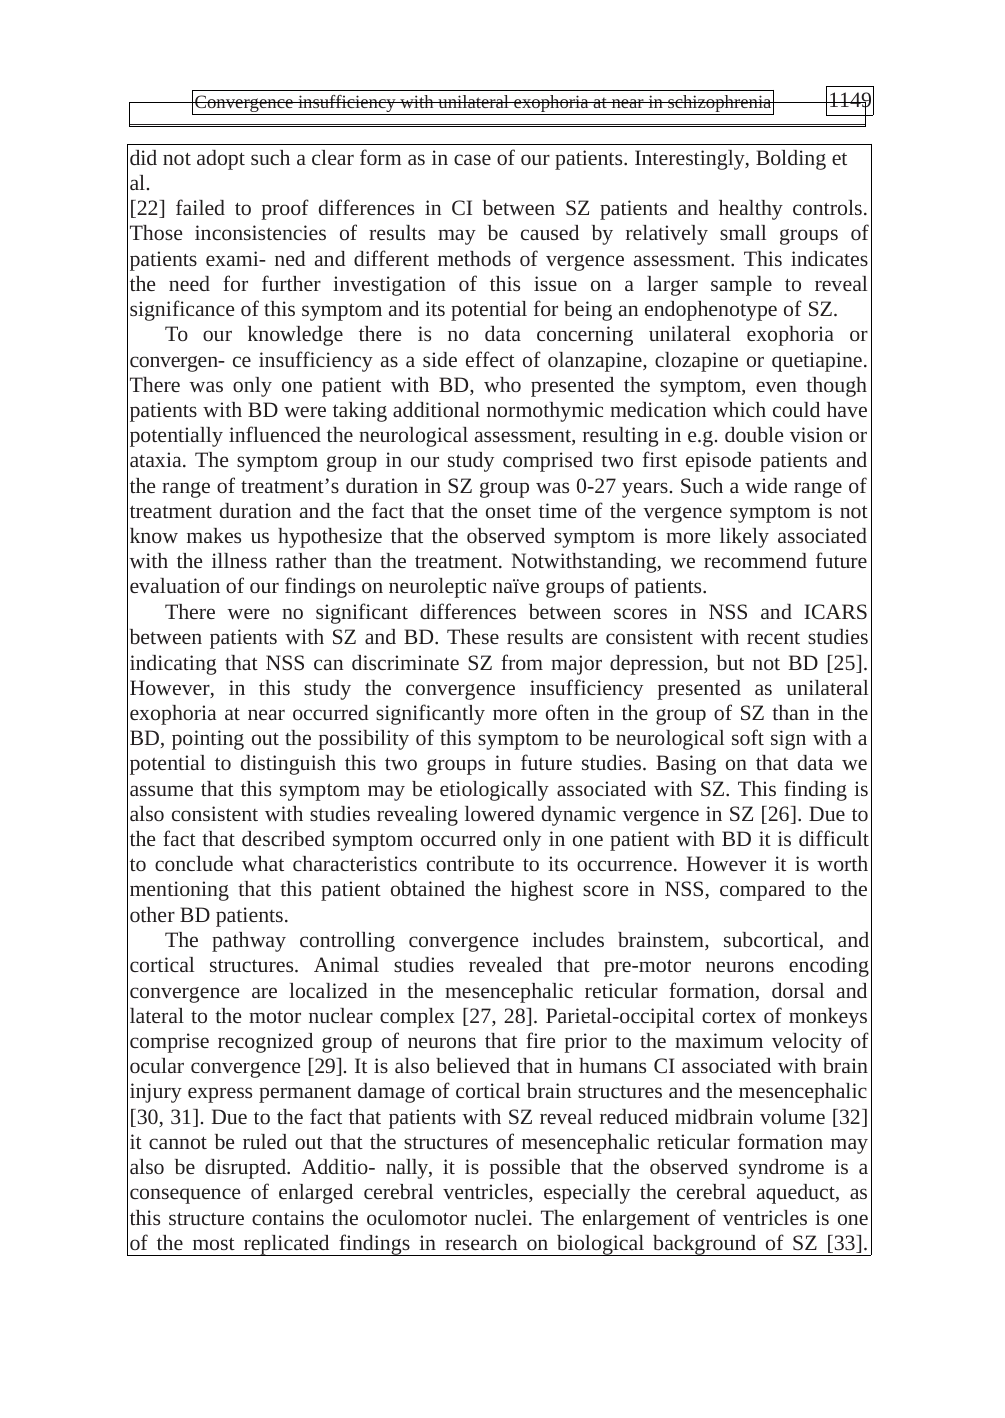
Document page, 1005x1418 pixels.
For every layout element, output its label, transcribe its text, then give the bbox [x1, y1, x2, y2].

text There were no significant differences between scores in NSS and ICARS between patients with SZ and BD. These results are consistent with recent studies indicating that NSS can discriminate SZ from major depression, but not BD [25]. However, in this study the convergence insufficiency presented as unilateral exophoria at near occurred significantly more often in the group of SZ than in the BD, pointing out the possibility of this symptom to be neurological soft sign with a potential to distinguish this two groups in future studies. Basing on that data we assume that this symptom may be etiologically associated with SZ. This finding is also consistent with studies revealing lowered dynamic vergence in SZ [26]. Due to the fact that described symptom occurred only in one patient with BD it is difficult to conclude what characteristics contribute to its occurrence. However it is worth mentioning that this patient obtained the highest score in NSS, compared to the other BD patients. [129, 599, 869, 927]
text Convergence insufficiency with unilateral exophoria at near in schizophrenia [194, 103, 541, 112]
text Convergence insufficiency with unilateral exophoria at near in schizophrenia [543, 103, 716, 112]
text Convergence insufficiency with unilateral exophoria at near in schizophrenia [194, 91, 773, 102]
text 1149 [828, 87, 873, 113]
text [22] failed to proof differences in CI between SZ patients and healthy controls. Those inconsistencies of results may be caused by relatively small groups of patients exami- ned and different methods of vergence assessment. This indicates the need for further investigation of this issue on a larger sample to reveal significance of this symptom and its potential for being an endophenotype of SZ. [129, 195, 869, 321]
text did not adopt such a clear form as in case of our patients. Interestingly, Bolding et al. [129, 145, 871, 195]
text The pathway controlling convergence includes brainstem, subcortical, and cortical structures. Animal studies revealed that pre-motor neurons encoding convergence are localized in the mesencephalic reticular formation, dorsal and lateral to the motor nuclear complex [27, 28]. Parietal-occipital cortex of monkeys comprise recognized group of neurons that fire prior to the maximum velocity of ocular convergence [29]. It is also believed that in humans CI associated with brain injury express permanent damage of cortical brain structures and the mesencephalic [30, 31]. Due to the fact that patients with SZ reveal reduced midbrain volume [32] it cannot be ruled out that the structures of mesencephalic reticular formation may also be disrupted. Additio- nally, it is possible that the observed syndrome is a consequence of enlarged cerebral ventricles, especially the cerebral aqueduct, as this structure contains the oculomotor nuclei. The enlargement of ventricles is one of the most replicated findings in research on biological background of SZ [33]. Moreover, the eye movement abnormalities as a consequence of enlarged ventricles have been reported in patients with hydrocep- halus [34]. [129, 927, 869, 1255]
text To our knowledge there is no data concerning unilateral exophoria or convergen- ce insufficiency as a side effect of olanzapine, clozapine or quetiapine. There was only one patient with BD, who presented the symptom, even though patients with BD were taking additional normothymic medication which could have potentially influenced the neurological assessment, resulting in e.g. double vision or ataxia. The symptom group in our study comprised two first episode patients and the range of treatment’s duration in SZ group was 0-27 years. Such a wide range of treatment duration and the fact that the onset time of the vergence symptom is not know makes us hypothesize that the observed symptom is more likely associated with the illness rather than the treatment. Notwithstanding, we recommend future evaluation of our findings on neuroleptic naïve groups of patients. [129, 321, 869, 599]
